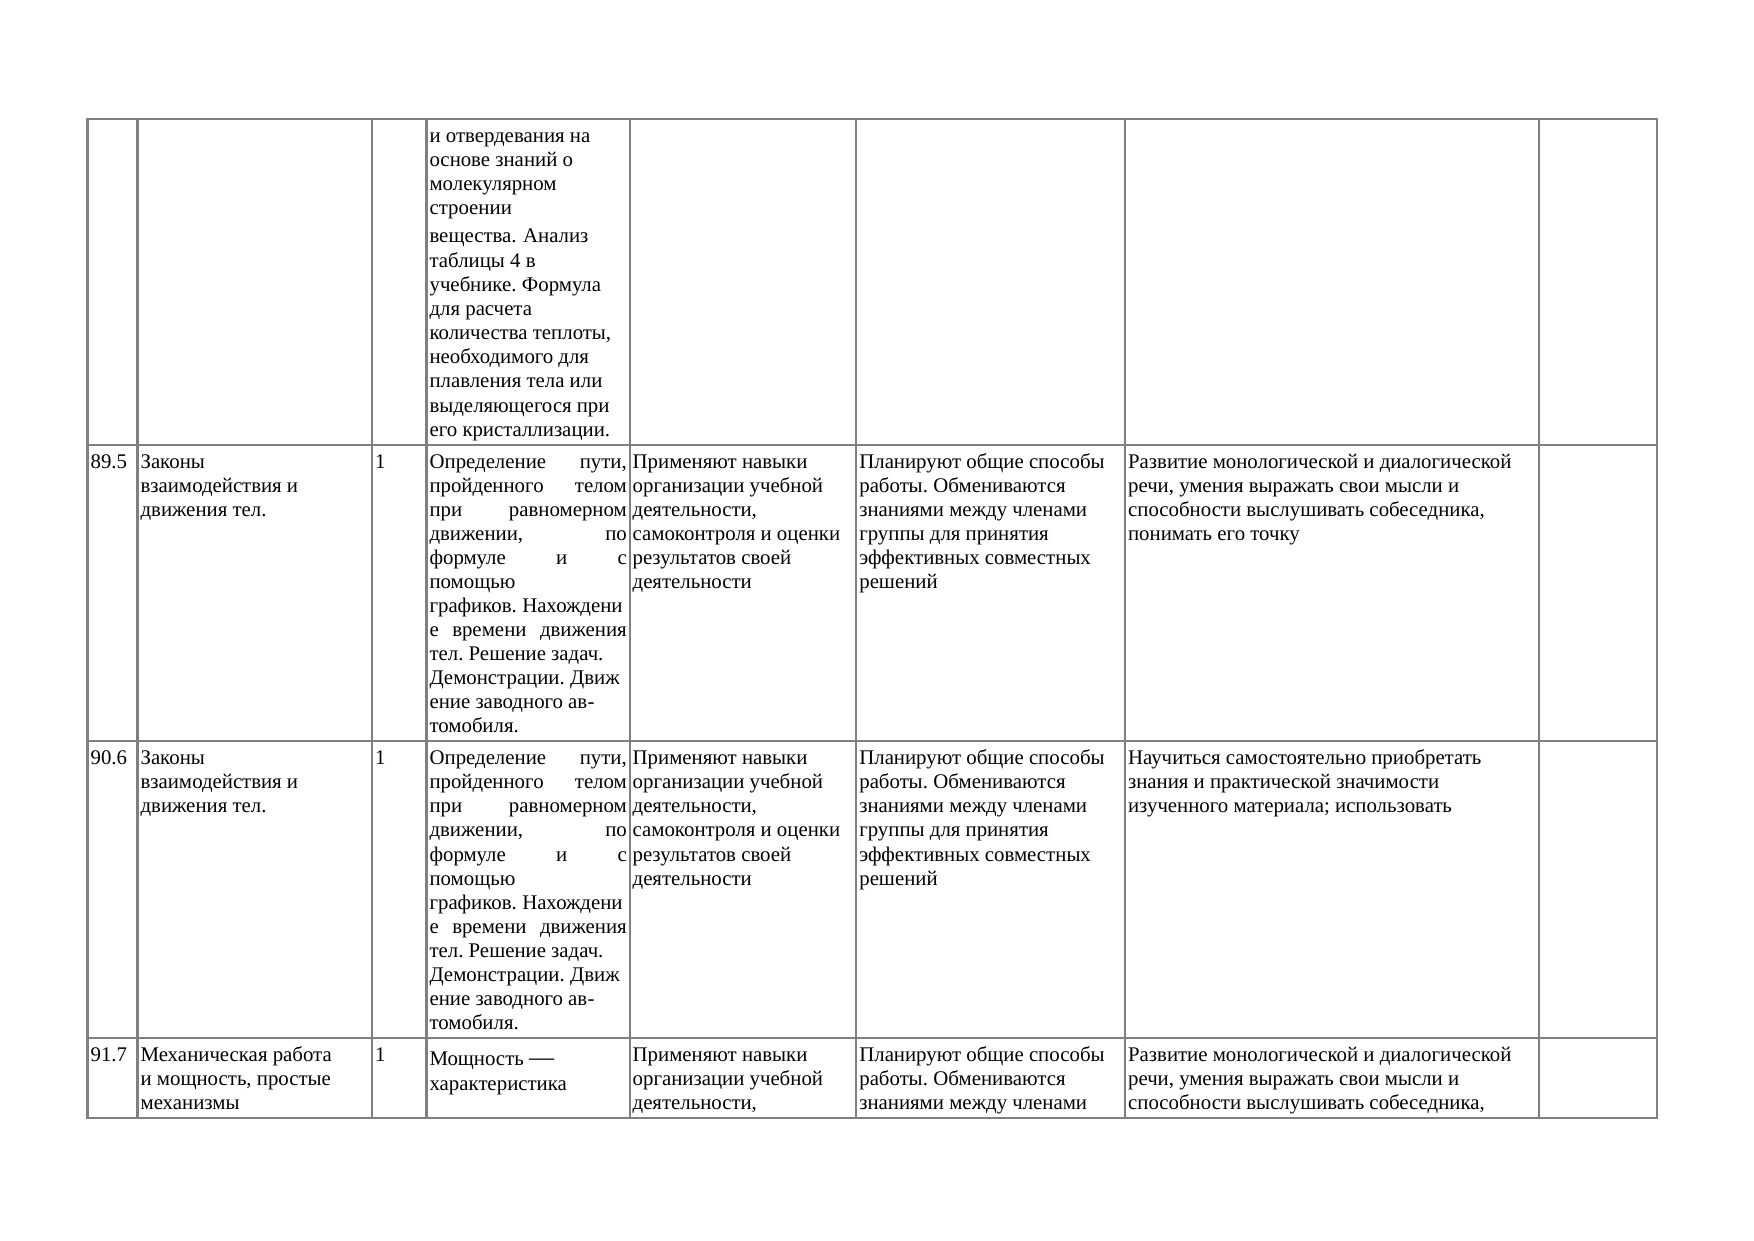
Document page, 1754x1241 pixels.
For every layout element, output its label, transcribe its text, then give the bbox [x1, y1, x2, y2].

table_cell [1540, 446, 1656, 740]
table_cell [1540, 120, 1656, 443]
table_cell и отвердевания на основе знаний о молекулярном строении вещества. Анализ таблицы 4 в учебнике. Формула для расчета количества теплоты, необходимого для плавления тела или выделяющегося при его кристаллизации. [428, 120, 629, 443]
table_cell Планируют общие способы работы. Обмениваются знаниями между членами [857, 1039, 1124, 1117]
table_cell Мощность — характеристика [428, 1039, 629, 1117]
table_cell 1 [373, 1039, 425, 1117]
table_cell Применяют навыки организации учебной деятельности, самоконтроля и оценки результатов своей деятельности [631, 742, 855, 1037]
table_cell Развитие монологической и диалогической речи, умения выражать свои мысли и способности выслушивать собеседника, понимать его точку [1126, 446, 1538, 740]
table_cell 91.7 [89, 1039, 136, 1117]
table_cell 1 [373, 446, 425, 740]
table_cell [1126, 120, 1538, 443]
table_cell Применяют навыки организации учебной деятельности, самоконтроля и оценки результатов своей деятельности [631, 446, 855, 740]
table_cell [857, 120, 1124, 443]
table_cell Определение пути, пройденного телом при равномерном движении, по формуле и с помощью графиков. Нахождение времени движения тел. Решение задач. Демонстрации. Движение заводного ав­томобиля. [428, 446, 629, 740]
table_cell 1 [373, 742, 425, 1037]
table_cell Научиться самостоятельно приобретать знания и практической значимости изученного материала; использовать [1126, 742, 1538, 1037]
table_cell Законы взаимодействия и движения тел. [139, 446, 371, 740]
table_cell [373, 120, 425, 443]
table_cell Применяют навыки организации учебной деятельности, [631, 1039, 855, 1117]
table_cell [1540, 742, 1656, 1037]
table_cell [89, 120, 136, 443]
table_cell [631, 120, 855, 443]
table_cell Законы взаимодействия и движения тел. [139, 742, 371, 1037]
table_cell Механическая работа и мощность, простые механизмы [139, 1039, 371, 1117]
table_cell Развитие монологической и диалогической речи, умения выражать свои мысли и способности выслушивать собеседника, [1126, 1039, 1538, 1117]
table_cell [1540, 1039, 1656, 1117]
table_cell 90.6 [89, 742, 136, 1037]
table_cell Определение пути, пройденного телом при равномерном движении, по формуле и с помощью графиков. Нахождение времени движения тел. Решение задач. Демонстрации. Движение заводного ав­томобиля. [428, 742, 629, 1037]
table_cell 89.5 [89, 446, 136, 740]
table_cell [139, 120, 371, 443]
table_cell Планируют общие способы работы. Обмениваются знаниями между членами группы для принятия эффективных совместных решений [857, 742, 1124, 1037]
table_cell Планируют общие способы работы. Обмениваются знаниями между членами группы для принятия эффективных совместных решений [857, 446, 1124, 740]
